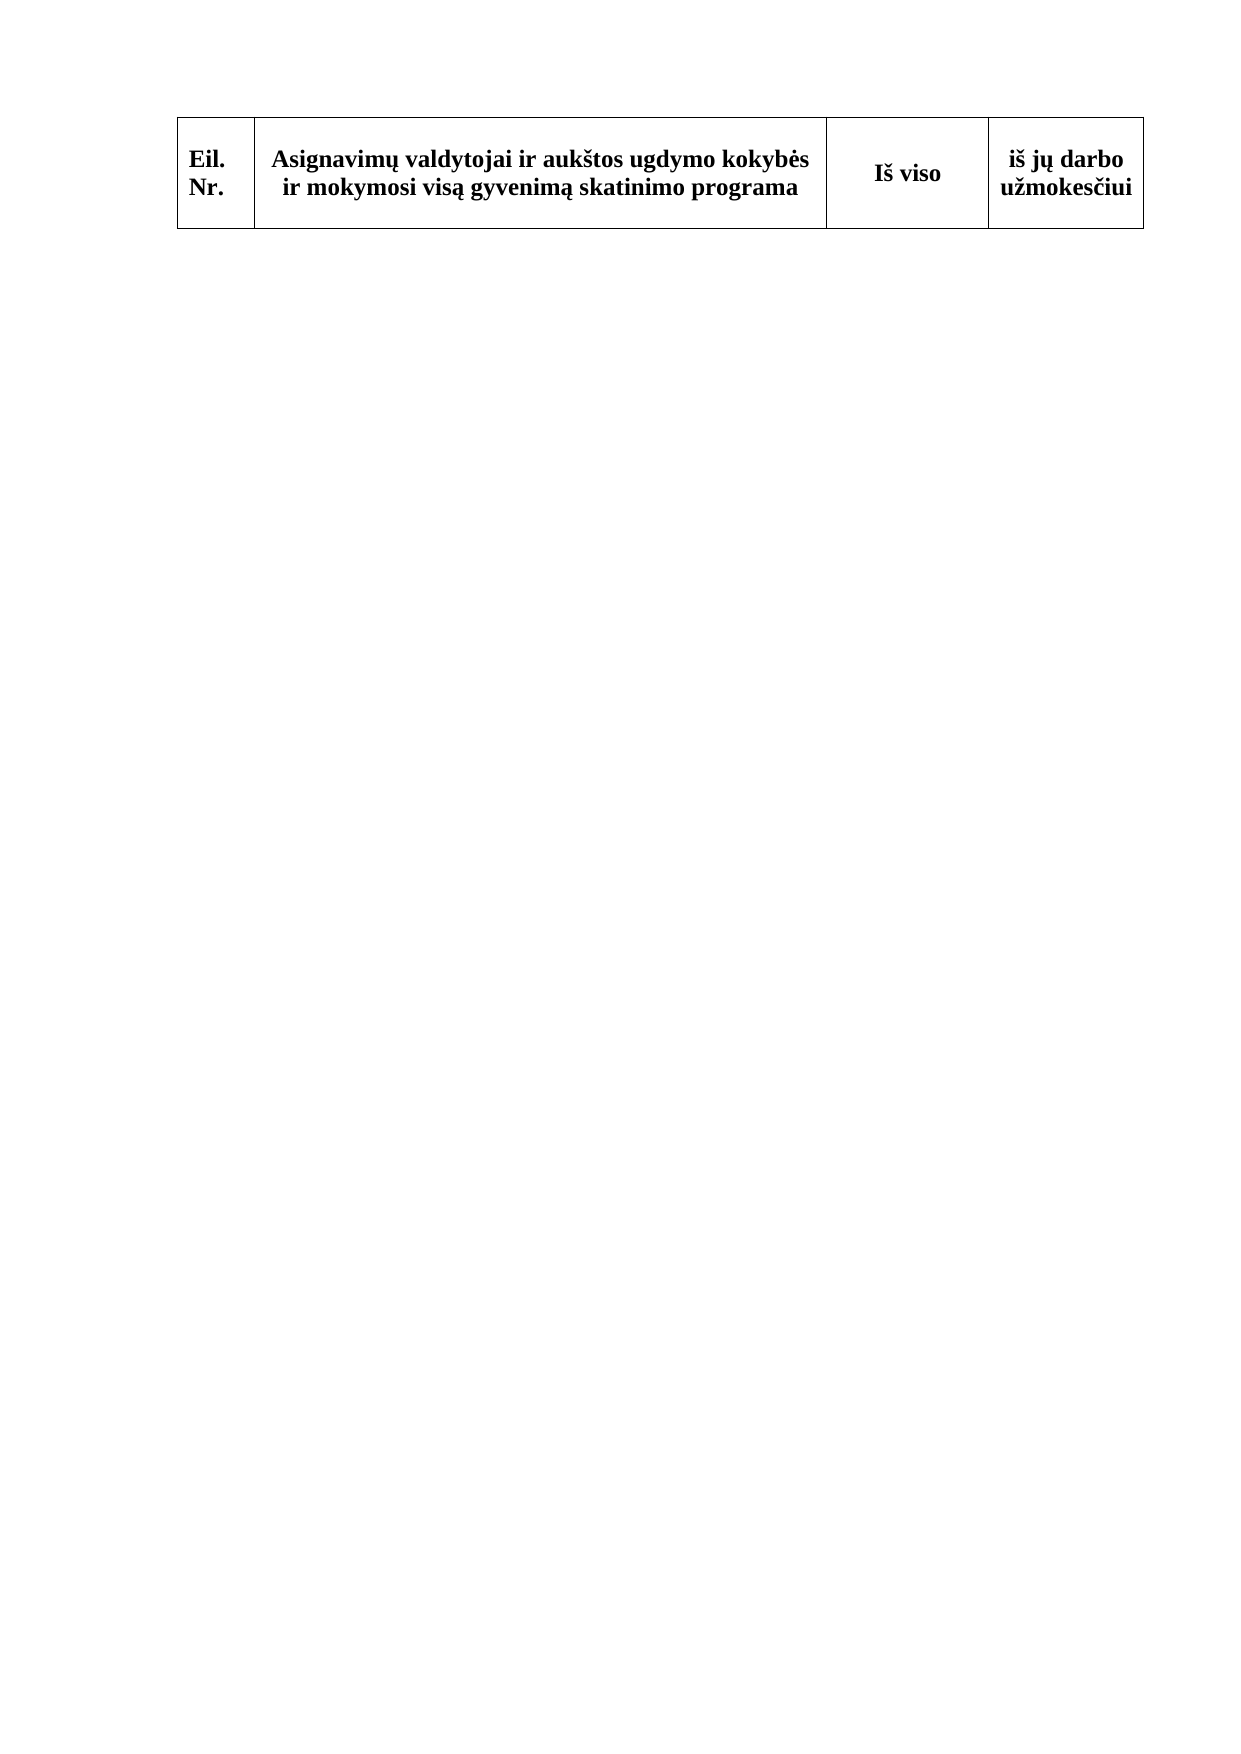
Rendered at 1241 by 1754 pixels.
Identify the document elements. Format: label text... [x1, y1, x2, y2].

table_header Eil. Nr. [178, 118, 254, 227]
table_header iš jų darbo užmokesčiui [989, 118, 1143, 227]
table_header Iš viso [827, 118, 988, 227]
table_header Asignavimų valdytojai ir aukštos ugdymo kokybės ir mokymosi visą gyvenimą skatinimo programa [255, 118, 826, 227]
